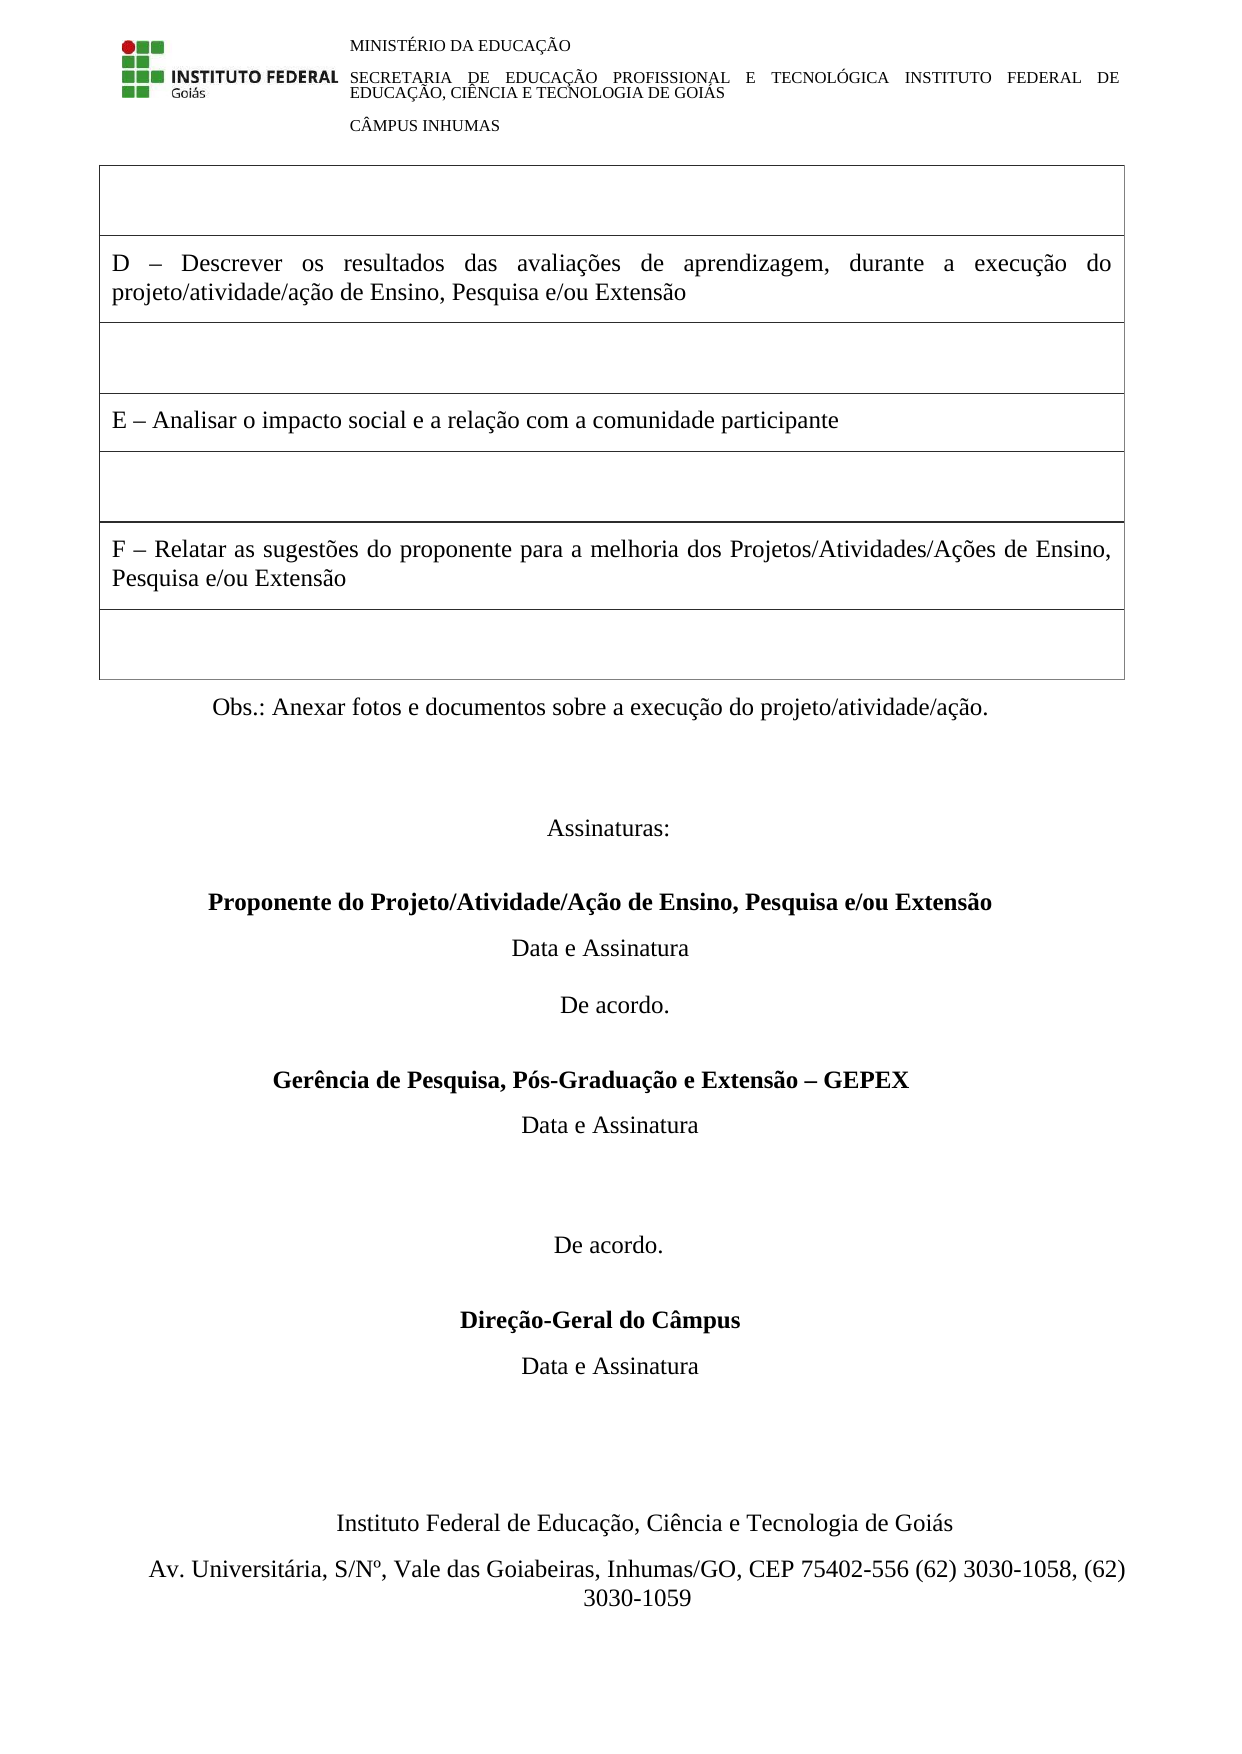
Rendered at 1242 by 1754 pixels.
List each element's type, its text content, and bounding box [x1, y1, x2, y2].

text Direção-Geral do Câmpus [84, 1305, 1135, 1334]
text Instituto Federal de Educação, Ciência e Tecnologia de Goiás [157, 1508, 1132, 1537]
text Obs.: Anexar fotos e documentos sobre a execução do projeto/atividade/ação. [113, 692, 1088, 721]
table_cell [100, 323, 1124, 392]
text Data e Assinatura [113, 933, 1088, 961]
table_cell [100, 166, 1124, 235]
table_cell [100, 610, 1124, 679]
table_cell D – Descrever os resultados das avaliações de aprendizagem, durante a execução do projeto/atividade/ação de Ensino, Pesquisa e/ou Extensão [100, 236, 1124, 322]
text Proponente do Projeto/Atividade/Ação de Ensino, Pesquisa e/ou Extensão [113, 887, 1088, 916]
text Data e Assinatura [84, 1351, 1135, 1379]
text De acordo. [428, 990, 802, 1019]
table_cell [100, 452, 1124, 521]
text Data e Assinatura [84, 1110, 1135, 1139]
text Assinaturas: [428, 813, 789, 841]
table_cell F – Relatar as sugestões do proponente para a melhoria dos Projetos/Atividades/Ações de Ensino, Pesquisa e/ou Extensão [100, 523, 1124, 609]
text Av. Universitária, S/Nº, Vale das Goiabeiras, Inhumas/GO, CEP 75402-556 (62) 3030-1058, (62) 3030-1059 [128, 1554, 1147, 1612]
text De acordo. [428, 1231, 789, 1259]
text Gerência de Pesquisa, Pós-Graduação e Extensão – GEPEX [84, 1065, 1135, 1094]
table_cell E – Analisar o impacto social e a relação com a comunidade participante [100, 394, 1124, 451]
